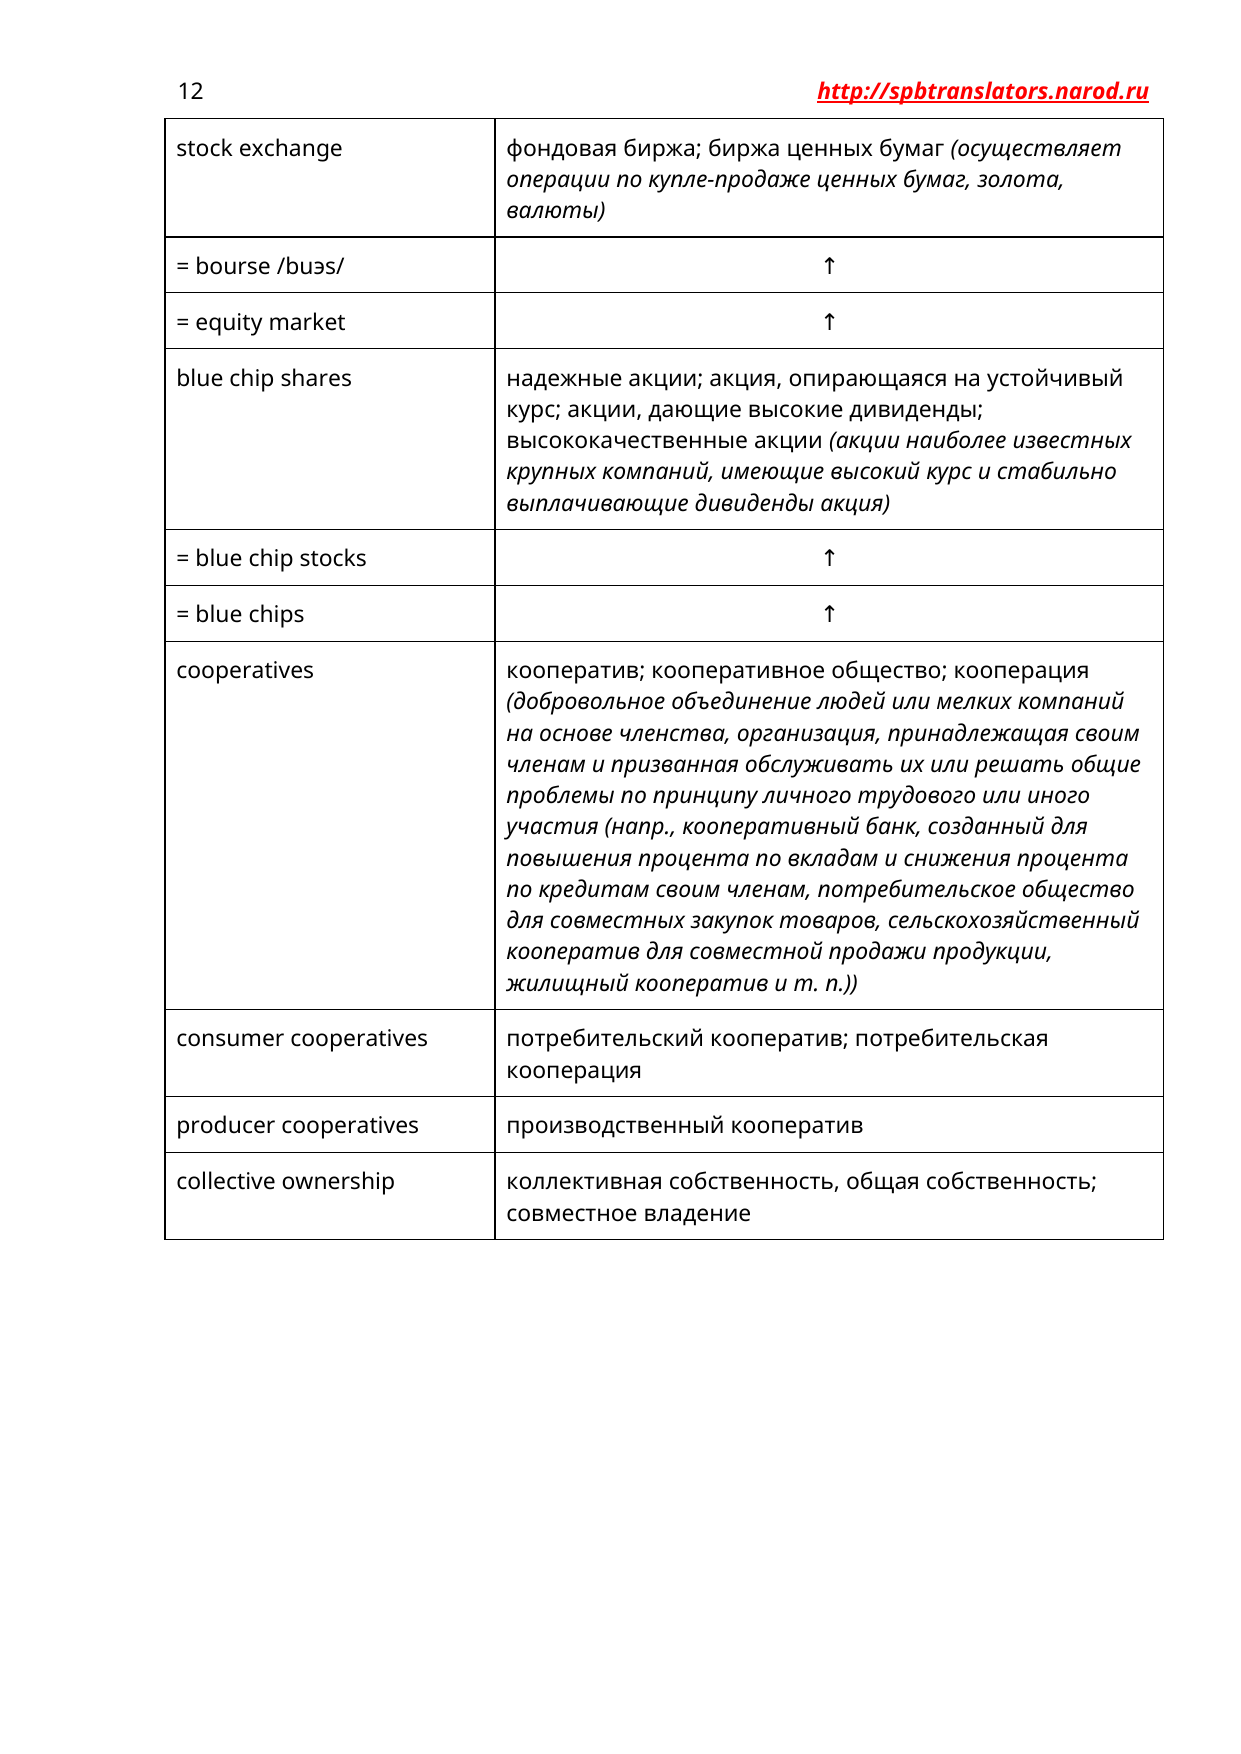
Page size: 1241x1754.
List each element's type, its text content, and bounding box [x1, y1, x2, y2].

table_cell blue chip shares [166, 349, 494, 529]
table_cell = bourse /buэs/ [166, 238, 494, 292]
table_cell cooperatives [166, 642, 494, 1009]
table_cell ↑ [496, 586, 1163, 641]
table_cell производственный кооператив [496, 1097, 1163, 1152]
table_cell потребительский кооператив; потребительская кооперация [496, 1010, 1163, 1096]
table_cell stock exchange [166, 119, 494, 236]
table_cell ↑ [496, 293, 1163, 348]
table_cell коллективная собственность, общая собственность; совместное владение [496, 1153, 1163, 1239]
table_cell = blue chips [166, 586, 494, 641]
table_cell producer cooperatives [166, 1097, 494, 1152]
table_cell = blue chip stocks [166, 530, 494, 585]
table_cell ↑ [496, 238, 1163, 292]
table_cell кооператив; кооперативное общество; кооперация (добровольное объединение людей или мелких компаний на основе членства, организация, принадлежащая своим членам и призванная обслуживать их или решать общие проблемы по принципу личного трудового или иного участия (напр., кооперативный банк, созданный для повышения процента по вкладам и снижения процента по кредитам своим членам, потребительское общество для совместных закупок товаров, сельскохозяйственный кооператив для совместной продажи продукции, жилищный кооператив и т. п.)) [496, 642, 1163, 1009]
table_cell надежные акции; акция, опирающаяся на устойчивый курс; акции, дающие высокие дивиденды; высококачественные акции (акции наиболее известных крупных компаний, имеющие высокий курс и стабильно выплачивающие дивиденды акция) [496, 349, 1163, 529]
table_cell = equity market [166, 293, 494, 348]
table_cell collective ownership [166, 1153, 494, 1239]
table_cell ↑ [496, 530, 1163, 585]
table_cell consumer cooperatives [166, 1010, 494, 1096]
table_cell фондовая биржа; биржа ценных бумаг (осуществляет операции по купле-продаже ценных бумаг, золота, валюты) [496, 119, 1163, 236]
